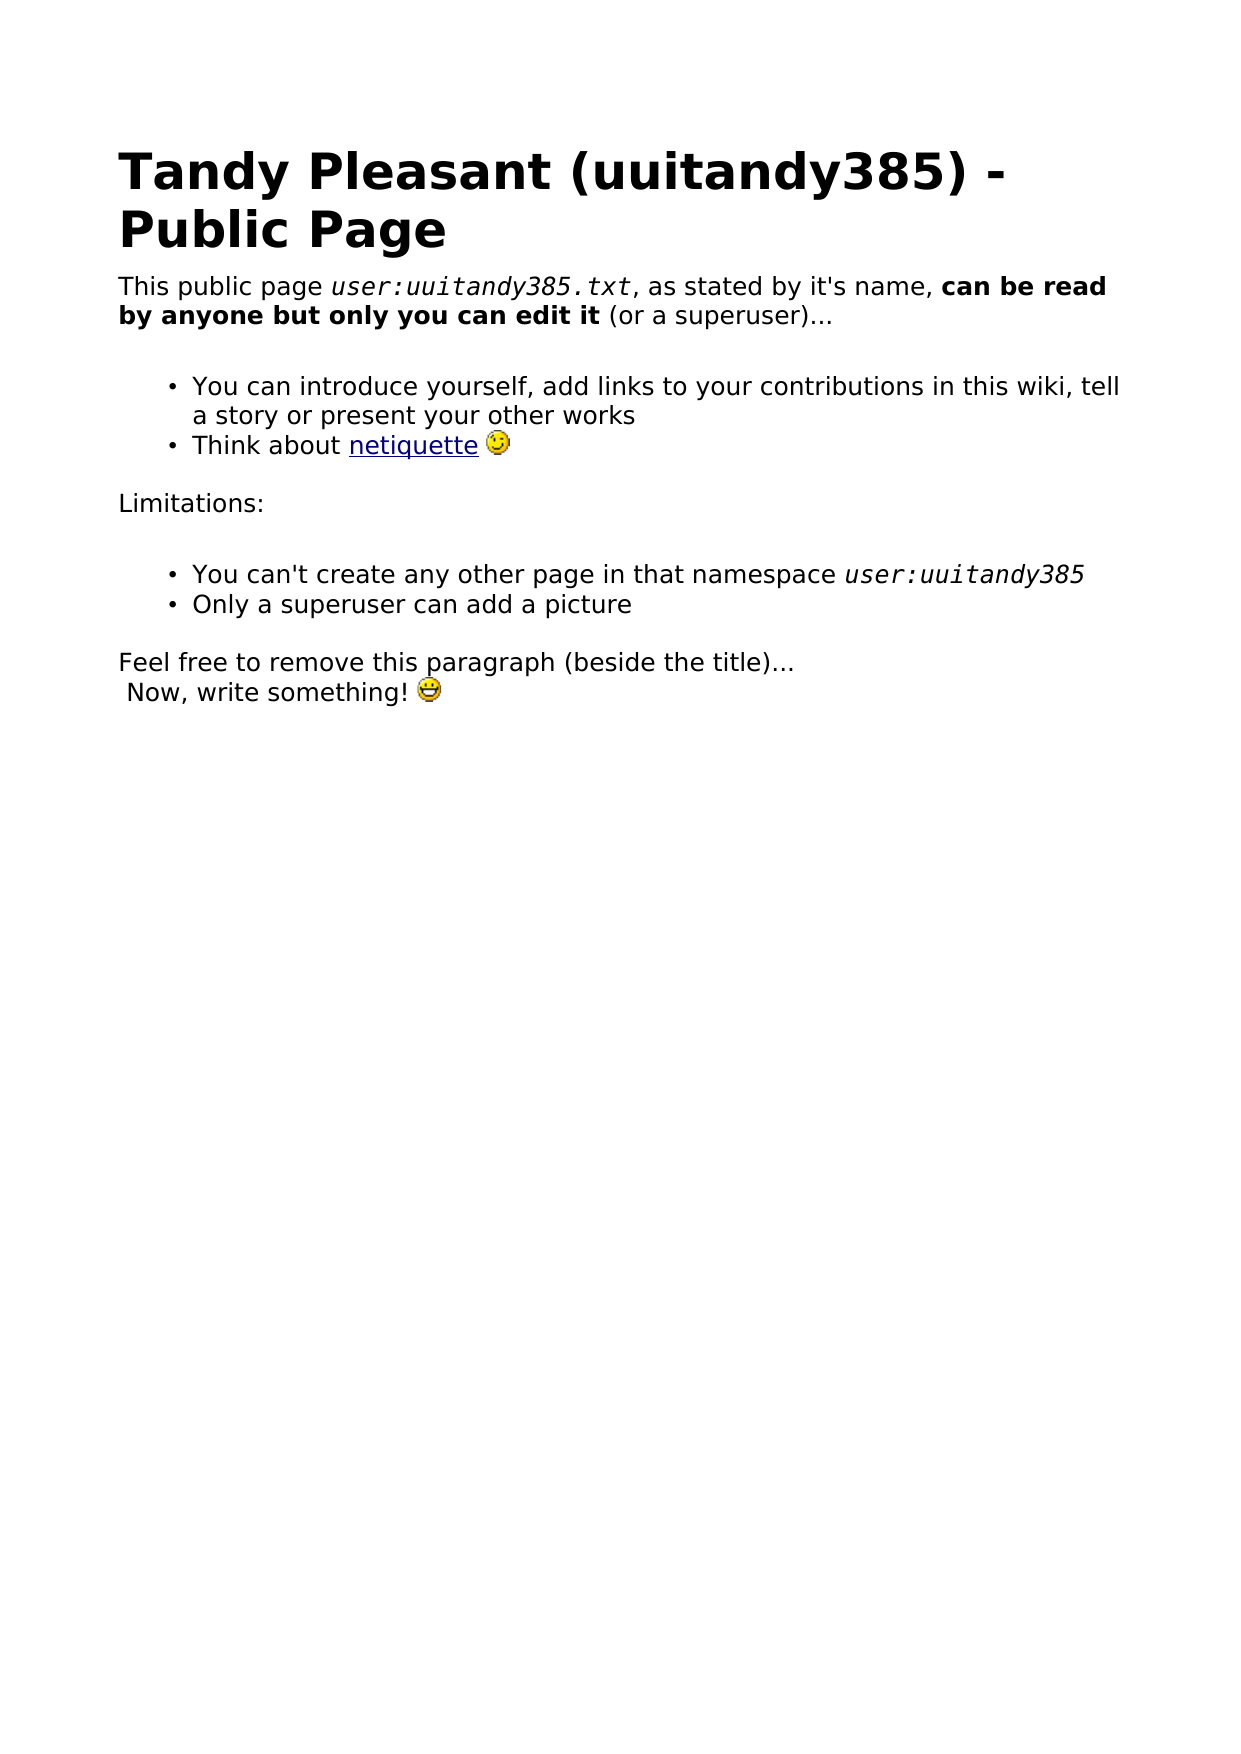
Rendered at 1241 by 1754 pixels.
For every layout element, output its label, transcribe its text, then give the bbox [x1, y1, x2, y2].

text Feel free to remove this paragraph (beside the title)... Now, write something! [118, 648, 1122, 707]
list Think about netiquette [177, 431, 1122, 460]
subtitle Tandy Pleasant (uuitandy385) - Public Page [118, 143, 1122, 259]
picture [486, 430, 510, 455]
list You can introduce yourself, add links to your contributions in this wiki, tell a story or present your other works [177, 372, 1122, 431]
picture [417, 677, 442, 702]
text This public page user:uuitandy385.txt, as stated by it's name, can be read by anyone but only you can edit it (or a superuser)... [118, 272, 1122, 330]
list You can't create any other page in that namespace user:uuitandy385 [177, 561, 1122, 590]
list Only a superuser can add a picture [177, 590, 1122, 619]
text Limitations: [118, 489, 1122, 519]
